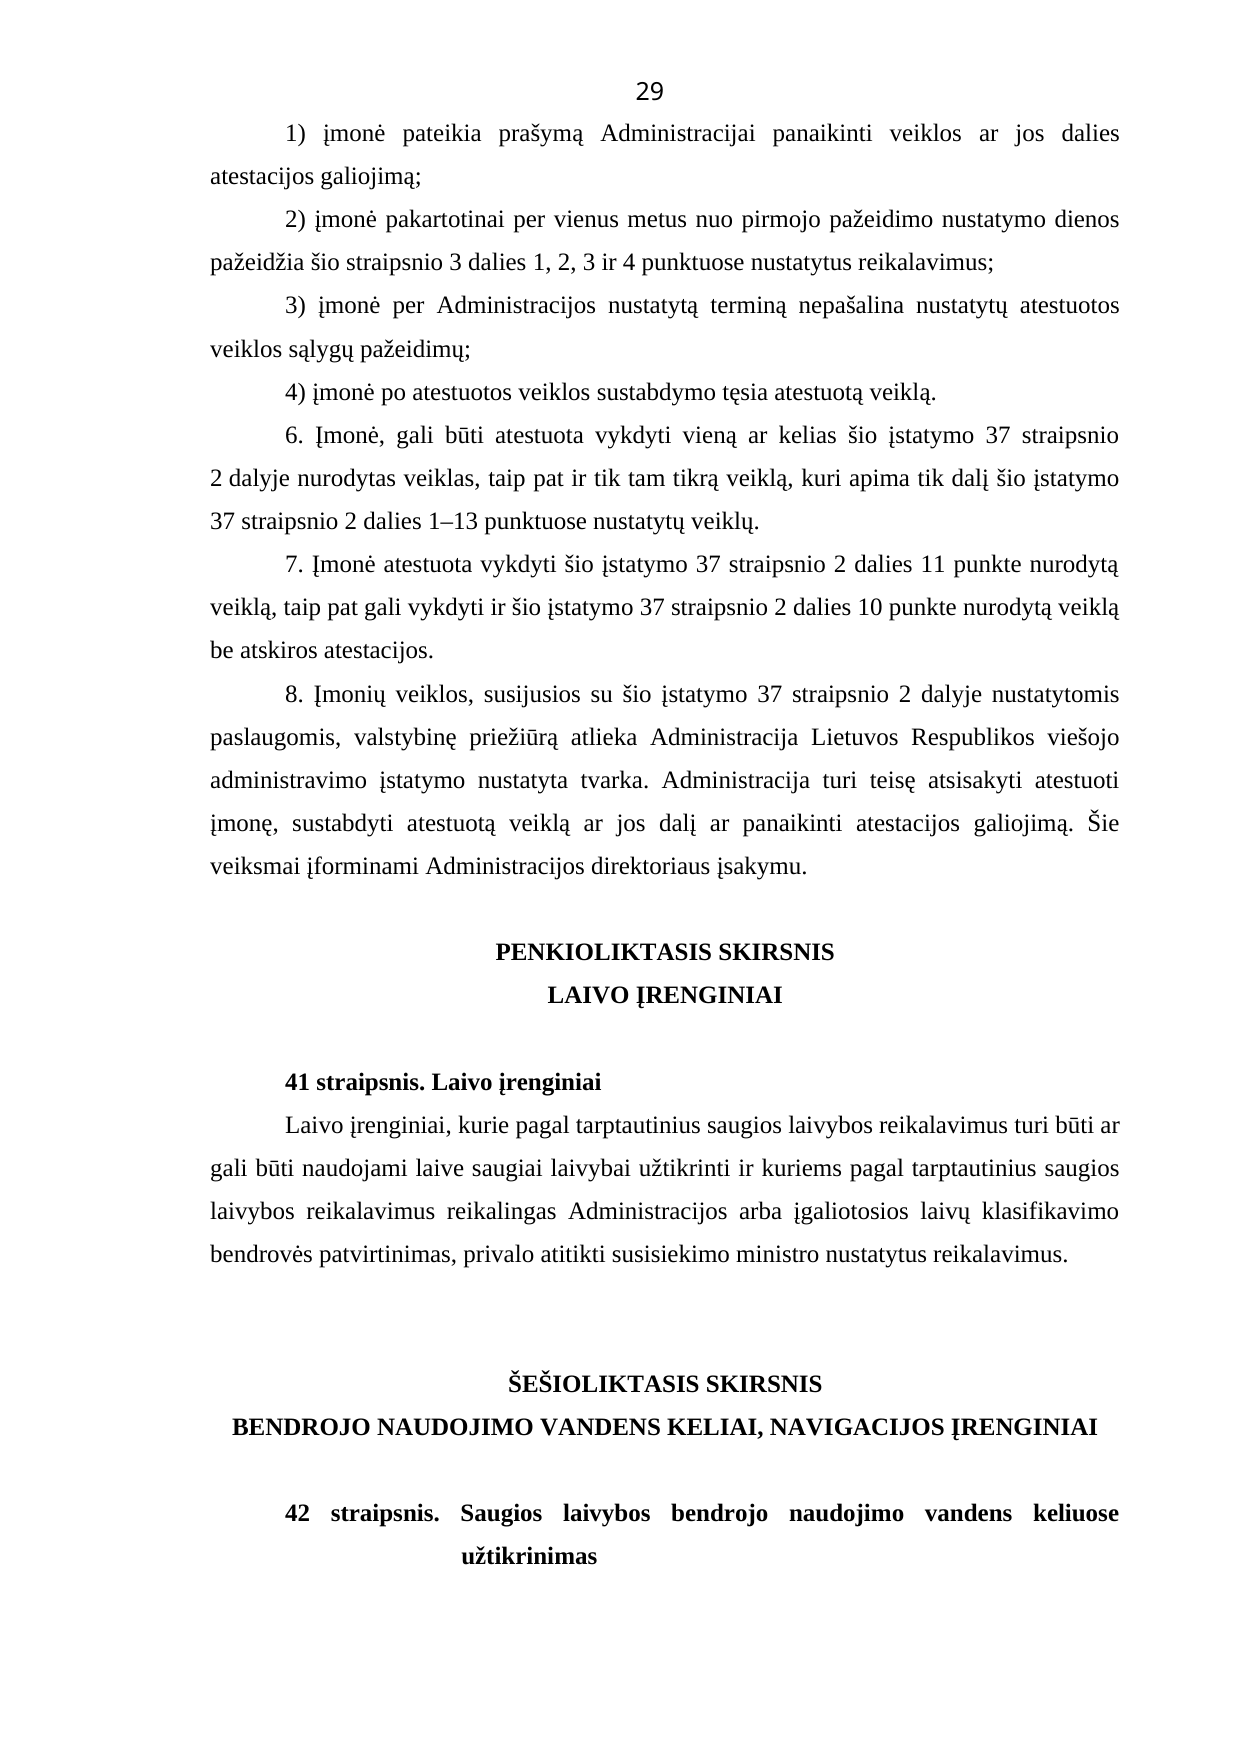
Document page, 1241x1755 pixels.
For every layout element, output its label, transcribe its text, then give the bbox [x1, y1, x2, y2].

text 6. Įmonė, gali būti atestuota vykdyti vieną ar kelias šio įstatymo 37 straipsnio 2 dalyje nurodytas veiklas, taip pat ir tik tam tikrą veiklą, kuri apima tik dalį šio įstatymo 37 straipsnio 2 dalies 1–13 punktuose nustatytų veiklų. [210, 420, 1120, 535]
text 41 straipsnis. Laivo įrenginiai [210, 1067, 1120, 1096]
text 42 straipsnis. Saugios laivybos bendrojo naudojimo vandens keliuose užtikrinimas [285, 1498, 1120, 1570]
text PENKIOLIKTASIS SKIRSNIS [210, 937, 1120, 966]
text 7. Įmonė atestuota vykdyti šio įstatymo 37 straipsnio 2 dalies 11 punkte nurodytą veiklą, taip pat gali vykdyti ir šio įstatymo 37 straipsnio 2 dalies 10 punkte nurodytą veiklą be atskiros atestacijos. [210, 549, 1120, 664]
text BENDROJO NAUDOJIMO VANDENS KELIAI, NAVIGACIJOS ĮRENGINIAI [210, 1412, 1120, 1441]
text Laivo įrenginiai, kurie pagal tarptautinius saugios laivybos reikalavimus turi būti ar gali būti naudojami laive saugiai laivybai užtikrinti ir kuriems pagal tarptautinius saugios laivybos reikalavimus reikalingas Administracijos arba įgaliotosios laivų klasifikavimo bendrovės patvirtinimas, privalo atitikti susisiekimo ministro nustatytus reikalavimus. [210, 1110, 1120, 1268]
text 8. Įmonių veiklos, susijusios su šio įstatymo 37 straipsnio 2 dalyje nustatytomis paslaugomis, valstybinę priežiūrą atlieka Administracija Lietuvos Respublikos viešojo administravimo įstatymo nustatyta tvarka. Administracija turi teisę atsisakyti atestuoti įmonę, sustabdyti atestuotą veiklą ar jos dalį ar panaikinti atestacijos galiojimą. Šie veiksmai įforminami Administracijos direktoriaus įsakymu. [210, 679, 1120, 880]
text 4) įmonė po atestuotos veiklos sustabdymo tęsia atestuotą veiklą. [210, 377, 1120, 406]
text ŠEŠIOLIKTASIS SKIRSNIS [210, 1369, 1120, 1397]
text LAIVO ĮRENGINIAI [210, 981, 1120, 1009]
text 2) įmonė pakartotinai per vienus metus nuo pirmojo pažeidimo nustatymo dienos pažeidžia šio straipsnio 3 dalies 1, 2, 3 ir 4 punktuose nustatytus reikalavimus; [210, 204, 1120, 276]
text 3) įmonė per Administracijos nustatytą terminą nepašalina nustatytų atestuotos veiklos sąlygų pažeidimų; [210, 291, 1120, 362]
text 1) įmonė pateikia prašymą Administracijai panaikinti veiklos ar jos dalies atestacijos galiojimą; [210, 118, 1120, 190]
